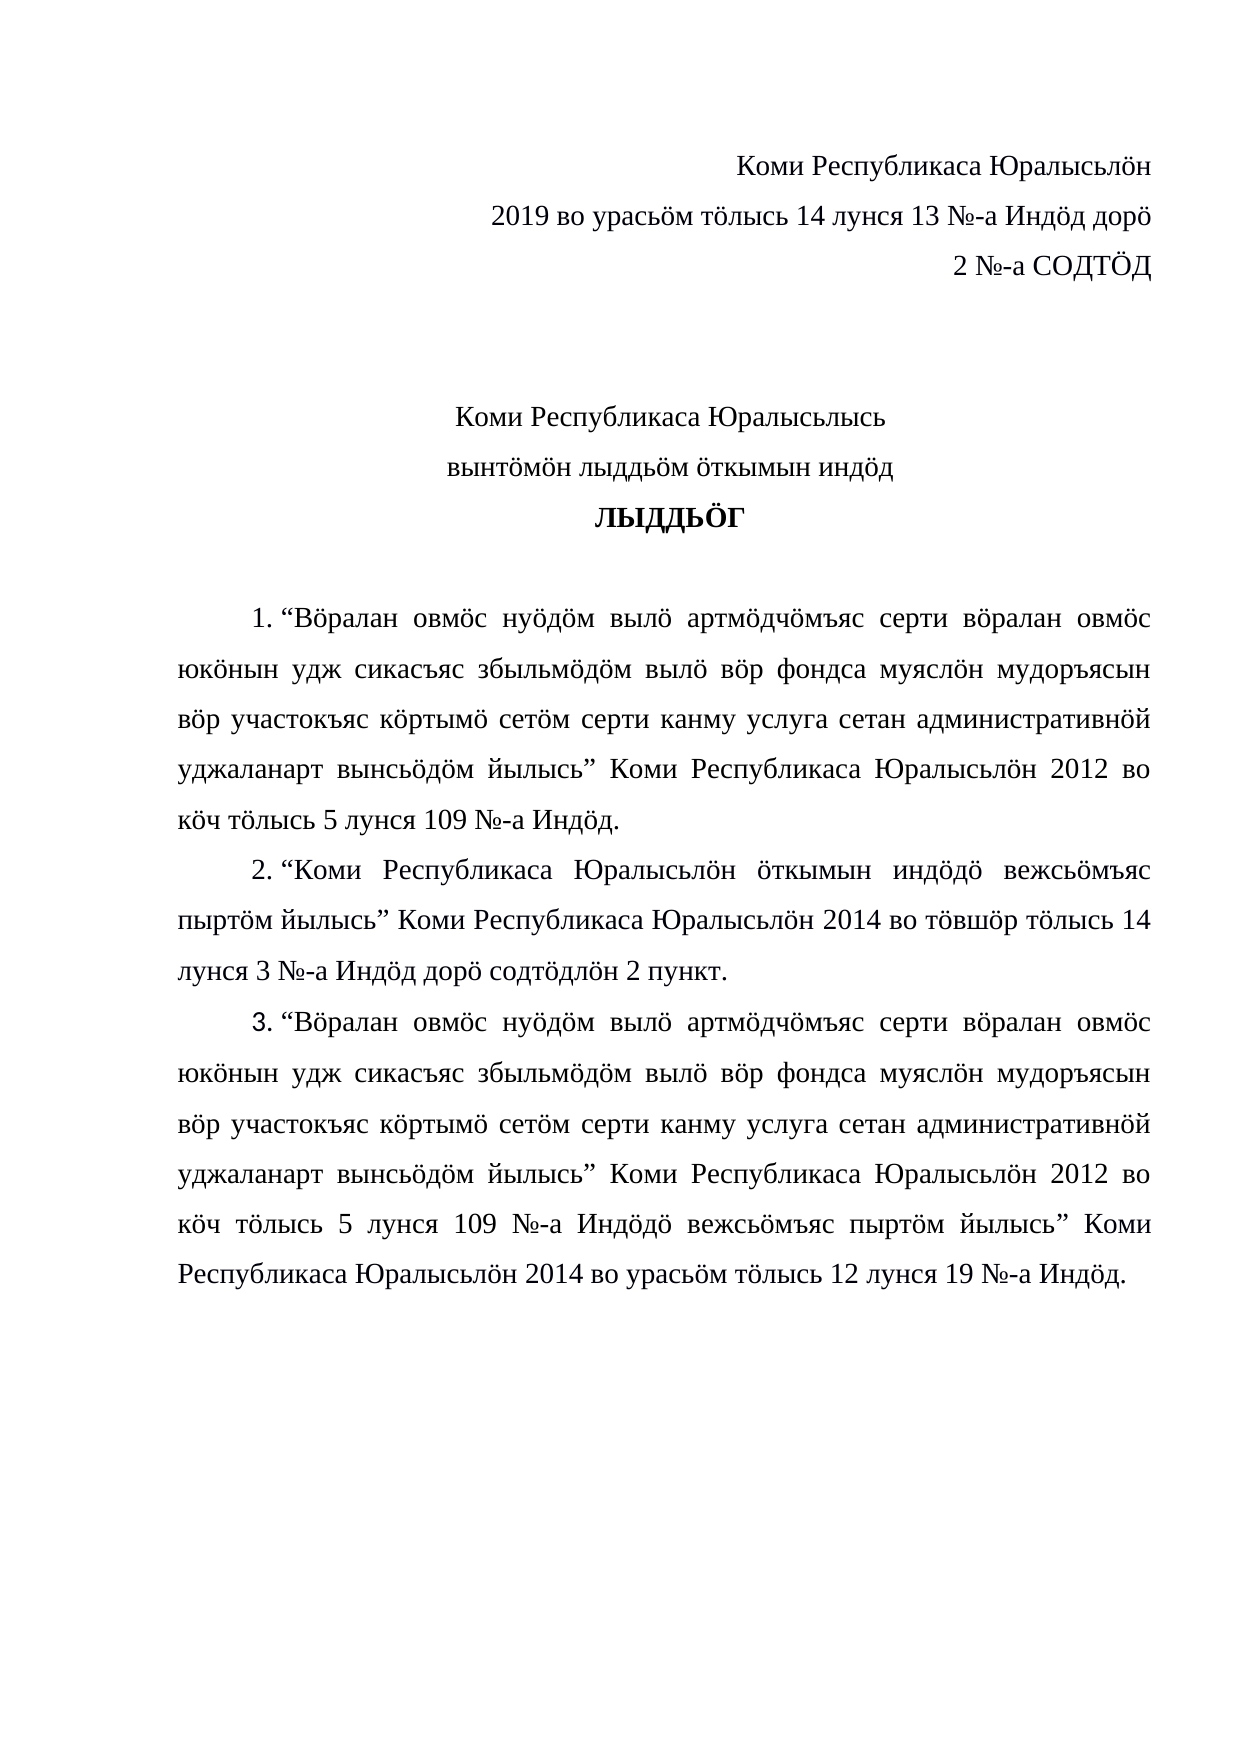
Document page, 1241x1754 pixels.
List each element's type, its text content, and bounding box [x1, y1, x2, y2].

list “Вӧралан овмӧс нуӧдӧм вылӧ артмӧдчӧмъяс серти вӧралан овмӧс юкӧнын удж сикасъяс збыльмӧдӧм вылӧ вӧр фондса муяслӧн мудоръясын вӧр участокъяс кӧртымӧ сетӧм серти канму услуга сетан административнӧй уджаланарт вынсьӧдӧм йылысь” Коми Республикаса Юралысьлӧн 2012 во кӧч тӧлысь 5 лунся 109 №-а Индӧдӧ вежсьӧмъяс пыртӧм йылысь” Коми Республикаса Юралысьлӧн 2014 во урасьӧм тӧлысь 12 лунся 19 №-а Индӧд. [177, 1003, 1152, 1290]
list “Вӧралан овмӧс нуӧдӧм вылӧ артмӧдчӧмъяс серти вӧралан овмӧс юкӧнын удж сикасъяс збыльмӧдӧм вылӧ вӧр фондса муяслӧн мудоръясын вӧр участокъяс кӧртымӧ сетӧм серти канму услуга сетан административнӧй уджаланарт вынсьӧдӧм йылысь” Коми Республикаса Юралысьлӧн 2012 во кӧч тӧлысь 5 лунся 109 №-а Индӧд. [177, 601, 1152, 835]
text Коми Республикаса Юралысьлысь [177, 399, 1163, 433]
subtitle 2019 во урасьӧм тӧлысь 14 лунся 13 №-а Индӧд дорӧ [177, 198, 1152, 232]
list “Коми Республикаса Юралысьлӧн ӧткымын индӧдӧ вежсьӧмъяс пыртӧм йылысь” Коми Республикаса Юралысьлӧн 2014 во тӧвшӧр тӧлысь 14 лунся 3 №-а Индӧд дорӧ содтӧдлӧн 2 пункт. [177, 852, 1152, 986]
subtitle Коми Республикаса Юралысьлӧн [177, 148, 1152, 181]
subtitle ЛЫДДЬӦГ [177, 500, 1163, 533]
subtitle 2 №-а СОДТӦД [177, 248, 1152, 282]
text вынтӧмӧн лыддьӧм ӧткымын индӧд [177, 449, 1163, 483]
